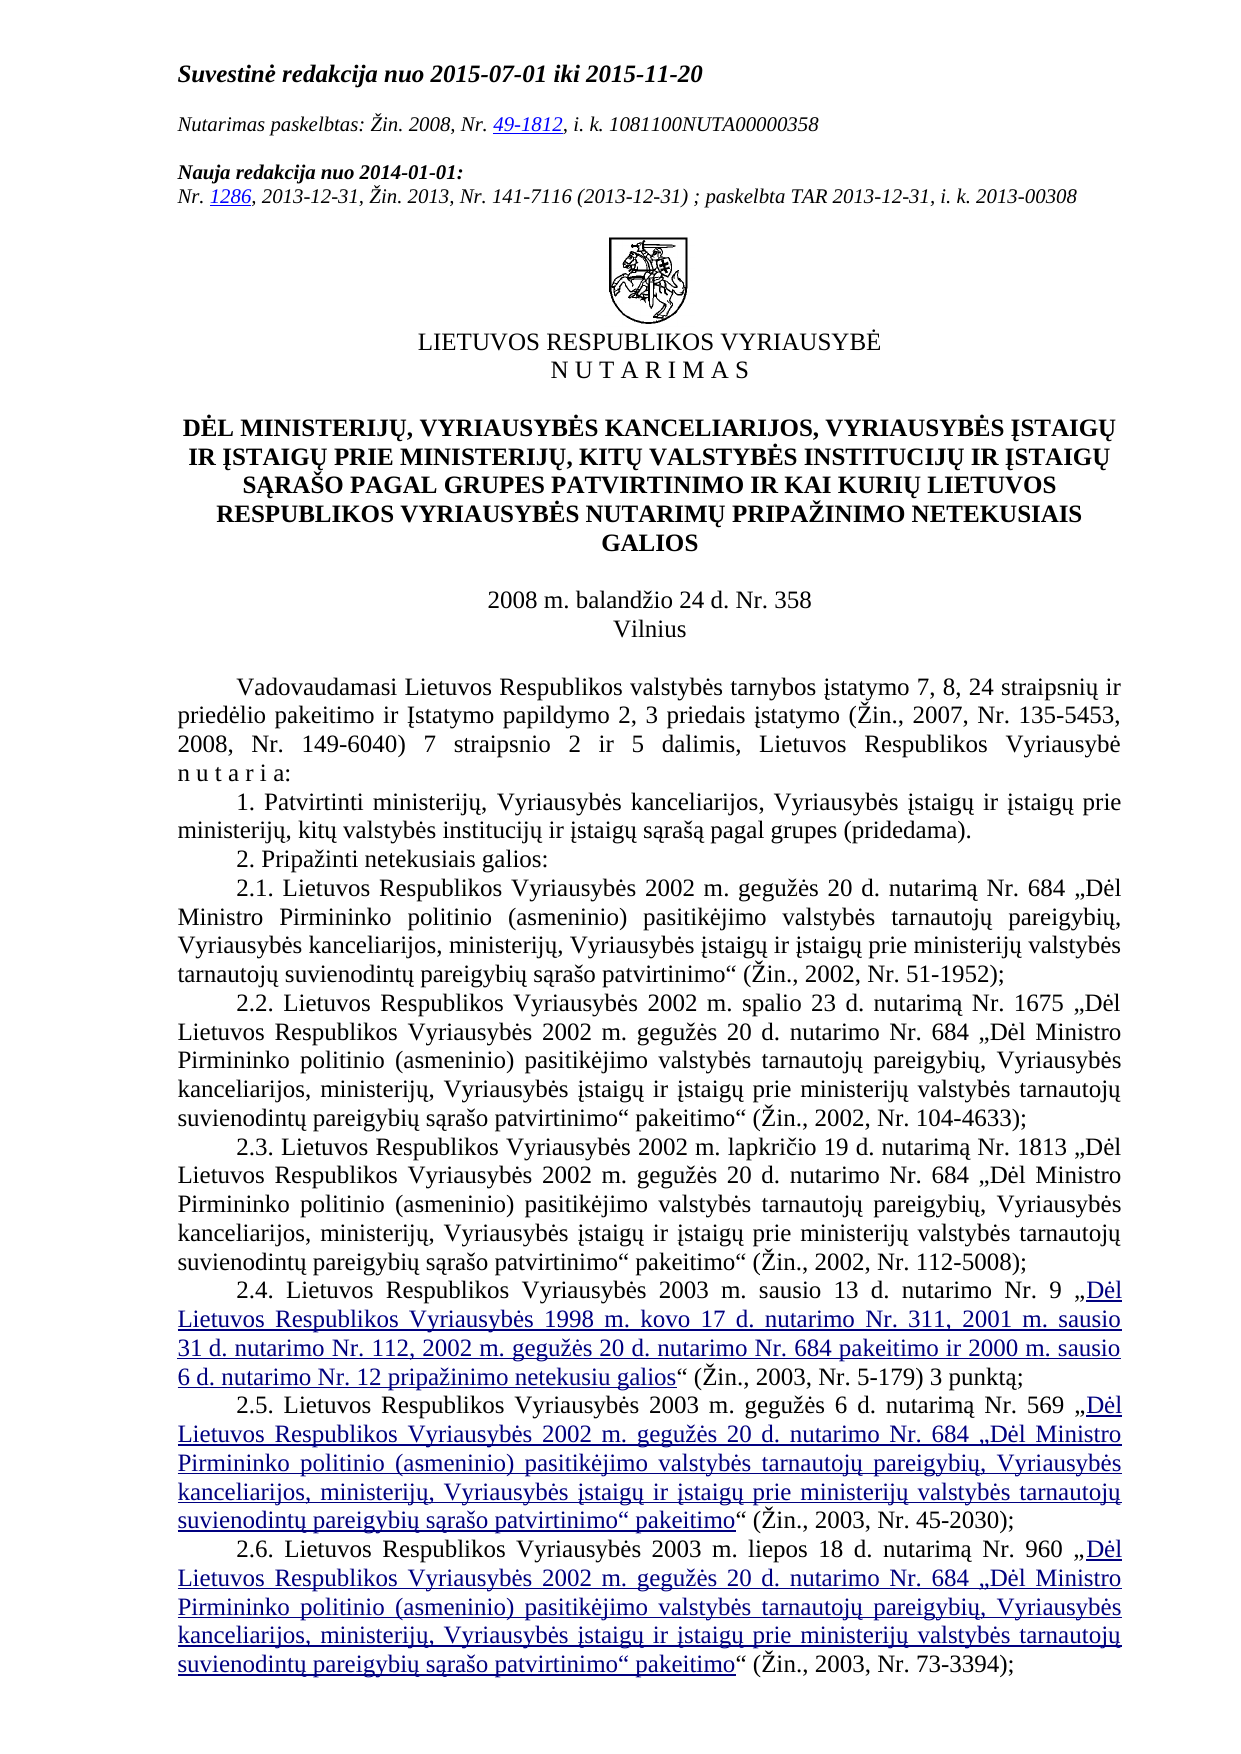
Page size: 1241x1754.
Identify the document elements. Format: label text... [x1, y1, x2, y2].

text Vilnius [177, 614, 1122, 643]
text kanceliarijos, ministerijų, Vyriausybės įstaigų ir įstaigų prie ministerijų valstybės tarnautojų [177, 1474, 1122, 1502]
text Nauja redakcija nuo 2014-01-01: [177, 160, 1122, 184]
text 2.1. Lietuvos Respublikos Vyriausybės 2002 m. gegužės 20 d. nutarimą Nr. 684 „Dėl Ministro Pirmininko politinio (asmeninio) pasitikėjimo valstybės tarnautojų pareigybių, Vyriausybės kanceliarijos, ministerijų, Vyriausybės įstaigų ir įstaigų prie ministerijų valstybės tarnautojų suvienodintų pareigybių sąrašo patvirtinimo“ (Žin., 2002, Nr. 51-1952); [177, 873, 1122, 988]
text 2.3. Lietuvos Respublikos Vyriausybės 2002 m. lapkričio 19 d. nutarimą Nr. 1813 „Dėl Lietuvos Respublikos Vyriausybės 2002 m. gegužės 20 d. nutarimo Nr. 684 „Dėl Ministro Pirmininko politinio (asmeninio) pasitikėjimo valstybės tarnautojų pareigybių, Vyriausybės kanceliarijos, ministerijų, Vyriausybės įstaigų ir įstaigų prie ministerijų valstybės tarnautojų suvienodintų pareigybių sąrašo patvirtinimo“ pakeitimo“ (Žin., 2002, Nr. 112-5008); [177, 1132, 1122, 1275]
text 31 d. nutarimo Nr. 112, 2002 m. gegužės 20 d. nutarimo Nr. 684 pakeitimo ir 2000 m. sausio 6 d. nutarimo Nr. 12 pripažinimo netekusiu galios“ (Žin., 2003, Nr. 5-179) 3 punktą; [177, 1330, 1122, 1390]
text Pirmininko politinio (asmeninio) pasitikėjimo valstybės tarnautojų pareigybių, Vyriausybės [177, 1445, 1122, 1473]
text Nutarimas paskelbtas: Žin. 2008, Nr. 49-1812, i. k. 1081100NUTA00000358 [177, 112, 1122, 136]
text NUTARIMAS [177, 355, 1122, 384]
text suvienodintų pareigybių sąrašo patvirtinimo“ pakeitimo“ (Žin., 2003, Nr. 45-2030); [177, 1503, 1122, 1534]
text Nr. 1286, 2013-12-31, Žin. 2013, Nr. 141-7116 (2013-12-31) ; paskelbta TAR 2013-12-31, i. k. 2013-00308 [177, 184, 1122, 208]
text kanceliarijos, ministerijų, Vyriausybės įstaigų ir įstaigų prie ministerijų valstybės tarnautojų [177, 1618, 1122, 1645]
text Vadovaudamasi Lietuvos Respublikos valstybės tarnybos įstatymo 7, 8, 24 straipsnių ir priedėlio pakeitimo ir Įstatymo papildymo 2, 3 priedais įstatymo (Žin., 2007, Nr. 135-5453, 2008, Nr. 149-6040) 7 straipsnio 2 ir 5 dalimis, Lietuvos Respublikos Vyriausybė nutaria: [177, 672, 1122, 787]
text 2.5. Lietuvos Respublikos Vyriausybės 2003 m. gegužės 6 d. nutarimą Nr. 569 „Dėl Lietuvos Respublikos Vyriausybės 2002 m. gegužės 20 d. nutarimo Nr. 684 „Dėl Ministro [177, 1390, 1122, 1444]
text suvienodintų pareigybių sąrašo patvirtinimo“ pakeitimo“ (Žin., 2003, Nr. 73-3394); [177, 1646, 1122, 1678]
text Suvestinė redakcija nuo 2015-07-01 iki 2015-11-20 [177, 59, 1122, 88]
text 2. Pripažinti netekusiais galios: [177, 844, 1122, 873]
text Lietuvos Respublikos Vyriausybė [177, 327, 1122, 355]
text DĖL MINISTERIJŲ, Vyriausybės kanceliarijos, VYRIAUSYBĖS ĮSTAIGŲ IR ĮSTAIGŲ PRIE MINISTERIJŲ, KITŲ VALSTYBĖS INSTITUCIJŲ IR ĮSTAIGŲ SĄRAŠO PAGAL GRUPES patvIRTINIMO ir kai kurių LIETUVOS RESPUBLIKOS VYRIAUSYBĖS NUTARIMŲ pripAŽINIMO neteKUSIAIS GALIOS [177, 413, 1122, 557]
text 2.6. Lietuvos Respublikos Vyriausybės 2003 m. liepos 18 d. nutarimą Nr. 960 „Dėl Lietuvos Respublikos Vyriausybės 2002 m. gegužės 20 d. nutarimo Nr. 684 „Dėl Ministro [177, 1534, 1122, 1588]
text Pirmininko politinio (asmeninio) pasitikėjimo valstybės tarnautojų pareigybių, Vyriausybės [177, 1589, 1122, 1617]
text 2.2. Lietuvos Respublikos Vyriausybės 2002 m. spalio 23 d. nutarimą Nr. 1675 „Dėl Lietuvos Respublikos Vyriausybės 2002 m. gegužės 20 d. nutarimo Nr. 684 „Dėl Ministro Pirmininko politinio (asmeninio) pasitikėjimo valstybės tarnautojų pareigybių, Vyriausybės kanceliarijos, ministerijų, Vyriausybės įstaigų ir įstaigų prie ministerijų valstybės tarnautojų suvienodintų pareigybių sąrašo patvirtinimo“ pakeitimo“ (Žin., 2002, Nr. 104-4633); [177, 988, 1122, 1132]
text 2008 m. balandžio 24 d. Nr. 358 [177, 585, 1122, 614]
text 2.4. Lietuvos Respublikos Vyriausybės 2003 m. sausio 13 d. nutarimo Nr. 9 „Dėl Lietuvos Respublikos Vyriausybės 1998 m. kovo 17 d. nutarimo Nr. 311, 2001 m. sausio [177, 1275, 1122, 1329]
text 1. Patvirtinti ministerijų, Vyriausybės kanceliarijos, Vyriausybės įstaigų ir įstaigų prie ministerijų, kitų valstybės institucijų ir įstaigų sąrašą pagal grupes (pridedama). [177, 787, 1122, 844]
